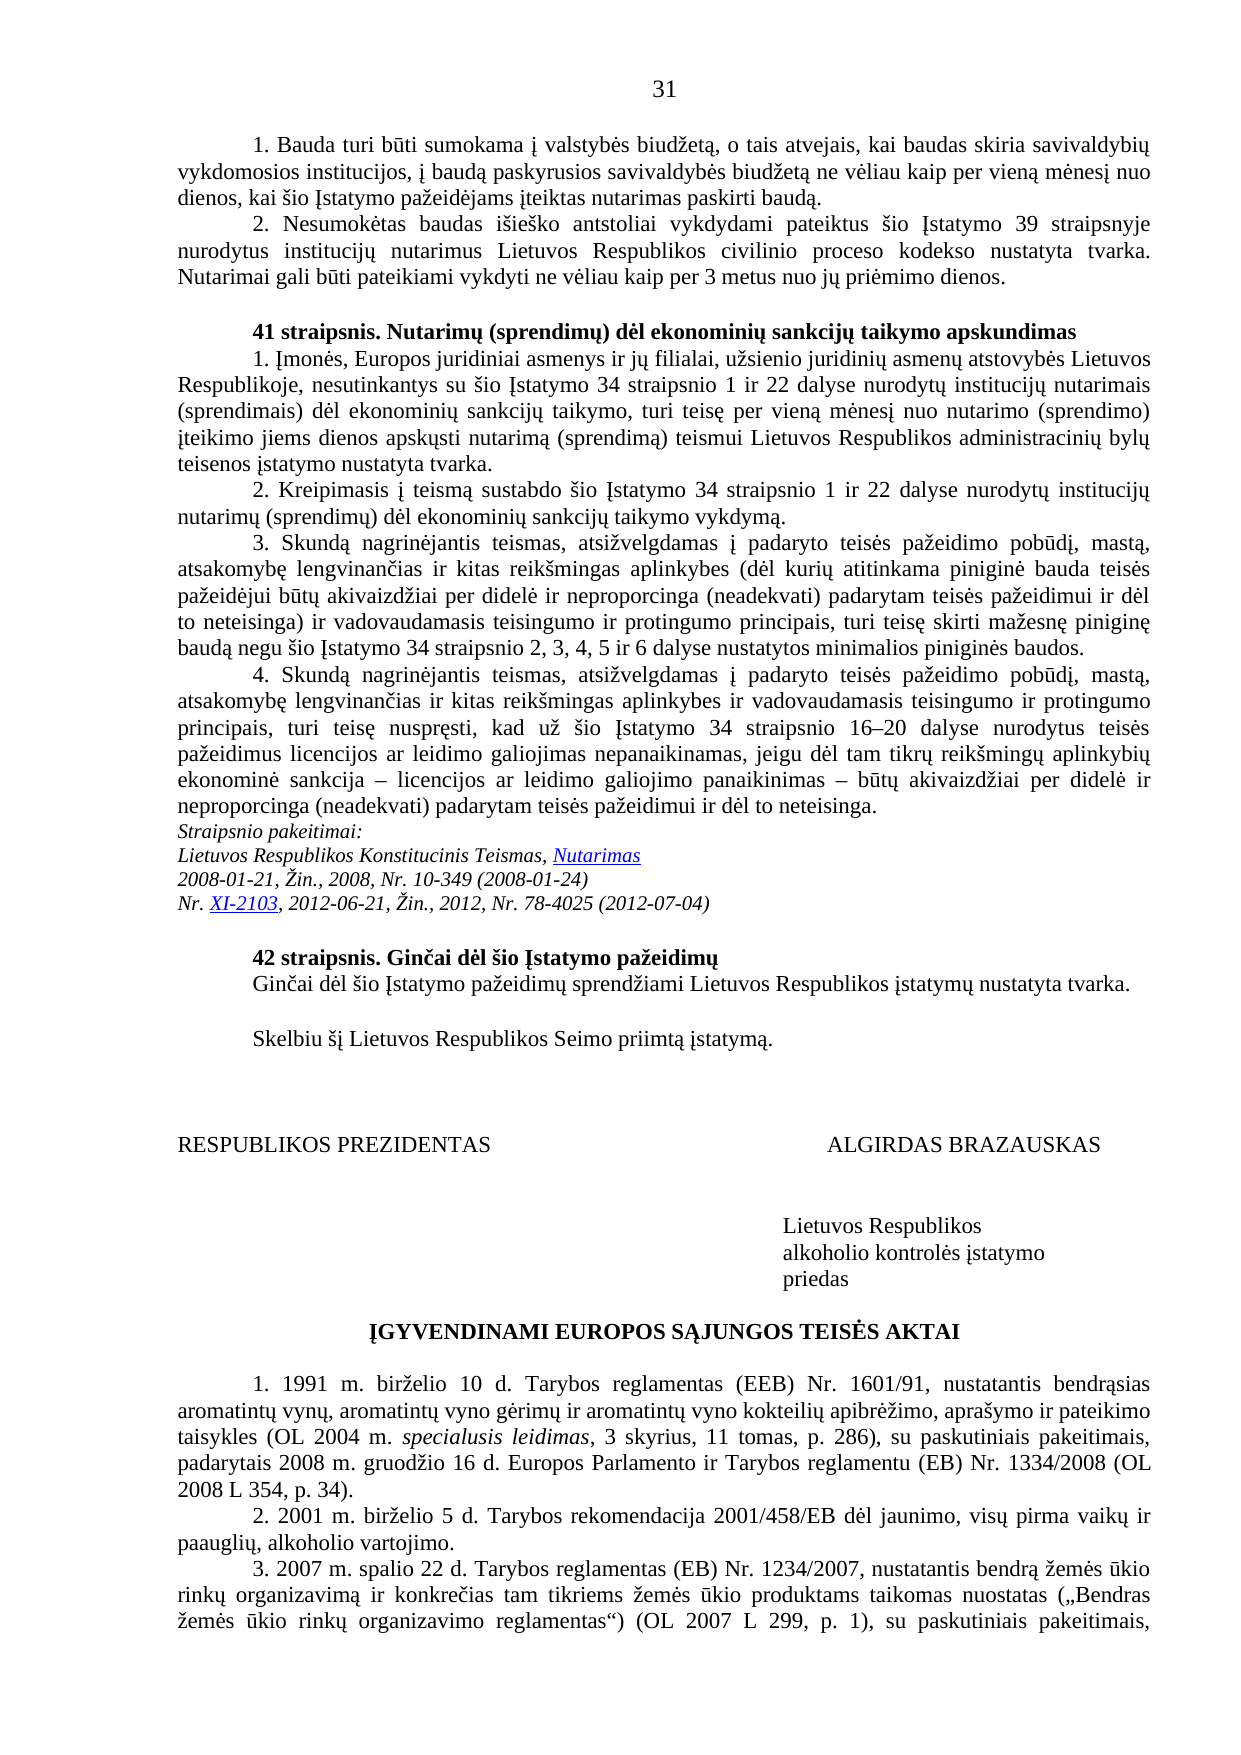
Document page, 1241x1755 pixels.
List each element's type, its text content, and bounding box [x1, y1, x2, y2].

text 2. Kreipimasis į teismą sustabdo šio Įstatymo 34 straipsnio 1 ir 22 dalyse nurodytų institucijų nutarimų (sprendimų) dėl ekonominių sankcijų taikymo vykdymą. [177, 476, 1152, 529]
text 1. Įmonės, Europos juridiniai asmenys ir jų filialai, užsienio juridinių asmenų atstovybės Lietuvos Respublikoje, nesutinkantys su šio Įstatymo 34 straipsnio 1 ir 22 dalyse nurodytų institucijų nutarimais (sprendimais) dėl ekonominių sankcijų taikymo, turi teisę per vieną mėnesį nuo nutarimo (sprendimo) įteikimo jiems dienos apskųsti nutarimą (sprendimą) teismui Lietuvos Respublikos administracinių bylų teisenos įstatymo nustatyta tvarka. [177, 344, 1152, 476]
text ĮGYVENDINAMI EUROPOS SĄJUNGOS TEISĖS AKTAI [177, 1318, 1152, 1344]
text 2. 2001 m. birželio 5 d. Tarybos rekomendacija 2001/458/EB dėl jaunimo, visų pirma vaikų ir paauglių, alkoholio vartojimo. [177, 1502, 1152, 1555]
text 4. Skundą nagrinėjantis teismas, atsižvelgdamas į padaryto teisės pažeidimo pobūdį, mastą, atsakomybę lengvinančias ir kitas reikšmingas aplinkybes ir vadovaudamasis teisingumo ir protingumo principais, turi teisę nuspręsti, kad už šio Įstatymo 34 straipsnio 16–20 dalyse nurodytus teisės pažeidimus licencijos ar leidimo galiojimas nepanaikinamas, jeigu dėl tam tikrų reikšmingų aplinkybių ekonominė sankcija – licencijos ar leidimo galiojimo panaikinimas – būtų akivaizdžiai per didelė ir neproporcinga (neadekvati) padarytam teisės pažeidimui ir dėl to neteisinga. [177, 661, 1152, 819]
text 3. Skundą nagrinėjantis teismas, atsižvelgdamas į padaryto teisės pažeidimo pobūdį, mastą, atsakomybę lengvinančias ir kitas reikšmingas aplinkybes (dėl kurių atitinkama piniginė bauda teisės pažeidėjui būtų akivaizdžiai per didelė ir neproporcinga (neadekvati) padarytam teisės pažeidimui ir dėl to neteisinga) ir vadovaudamasis teisingumo ir protingumo principais, turi teisę skirti mažesnę piniginę baudą negu šio Įstatymo 34 straipsnio 2, 3, 4, 5 ir 6 dalyse nustatytos minimalios piniginės baudos. [177, 529, 1152, 661]
text Skelbiu šį Lietuvos Respublikos Seimo priimtą įstatymą. [177, 1025, 1152, 1052]
text 2008-01-21, Žin., 2008, Nr. 10-349 (2008-01-24) [177, 867, 1152, 891]
text 42 straipsnis. Ginčai dėl šio Įstatymo pažeidimų [177, 944, 1152, 970]
text RESPUBLIKOS PREZIDENTAS ALGIRDAS BRAZAUSKAS [177, 1131, 1152, 1157]
text Lietuvos Respublikos Konstitucinis Teismas, Nutarimas [177, 843, 1152, 867]
text 41 straipsnis. Nutarimų (sprendimų) dėl ekonominių sankcijų taikymo apskundimas [252, 318, 1152, 344]
text 1. Bauda turi būti sumokama į valstybės biudžetą, o tais atvejais, kai baudas skiria savivaldybių vykdomosios institucijos, į baudą paskyrusios savivaldybės biudžetą ne vėliau kaip per vieną mėnesį nuo dienos, kai šio Įstatymo pažeidėjams įteiktas nutarimas paskirti baudą. [177, 131, 1152, 210]
text priedas [783, 1265, 1152, 1291]
text Lietuvos Respublikos [783, 1212, 1152, 1239]
text 2. Nesumokėtas baudas išieško antstoliai vykdydami pateiktus šio Įstatymo 39 straipsnyje nurodytus institucijų nutarimus Lietuvos Respublikos civilinio proceso kodekso nustatyta tvarka. Nutarimai gali būti pateikiami vykdyti ne vėliau kaip per 3 metus nuo jų priėmimo dienos. [177, 210, 1152, 289]
text 3. 2007 m. spalio 22 d. Tarybos reglamentas (EB) Nr. 1234/2007, nustatantis bendrą žemės ūkio rinkų organizavimą ir konkrečias tam tikriems žemės ūkio produktams taikomas nuostatas („Bendras žemės ūkio rinkų organizavimo reglamentas“) (OL 2007 L 299, p. 1), su paskutiniais pakeitimais, [177, 1555, 1152, 1634]
text Straipsnio pakeitimai: [177, 819, 1152, 843]
text 1. 1991 m. birželio 10 d. Tarybos reglamentas (EEB) Nr. 1601/91, nustatantis bendrąsias aromatintų vynų, aromatintų vyno gėrimų ir aromatintų vyno kokteilių apibrėžimo, aprašymo ir pateikimo taisykles (OL 2004 m. specialusis leidimas, 3 skyrius, 11 tomas, p. 286), su paskutiniais pakeitimais, padarytais 2008 m. gruodžio 16 d. Europos Parlamento ir Tarybos reglamentu (EB) Nr. 1334/2008 (OL 2008 L 354, p. 34). [177, 1370, 1152, 1502]
text alkoholio kontrolės įstatymo [783, 1239, 1152, 1265]
text Nr. XI-2103, 2012-06-21, Žin., 2012, Nr. 78-4025 (2012-07-04) [177, 891, 1152, 915]
text Ginčai dėl šio Įstatymo pažeidimų sprendžiami Lietuvos Respublikos įstatymų nustatyta tvarka. [177, 970, 1152, 997]
